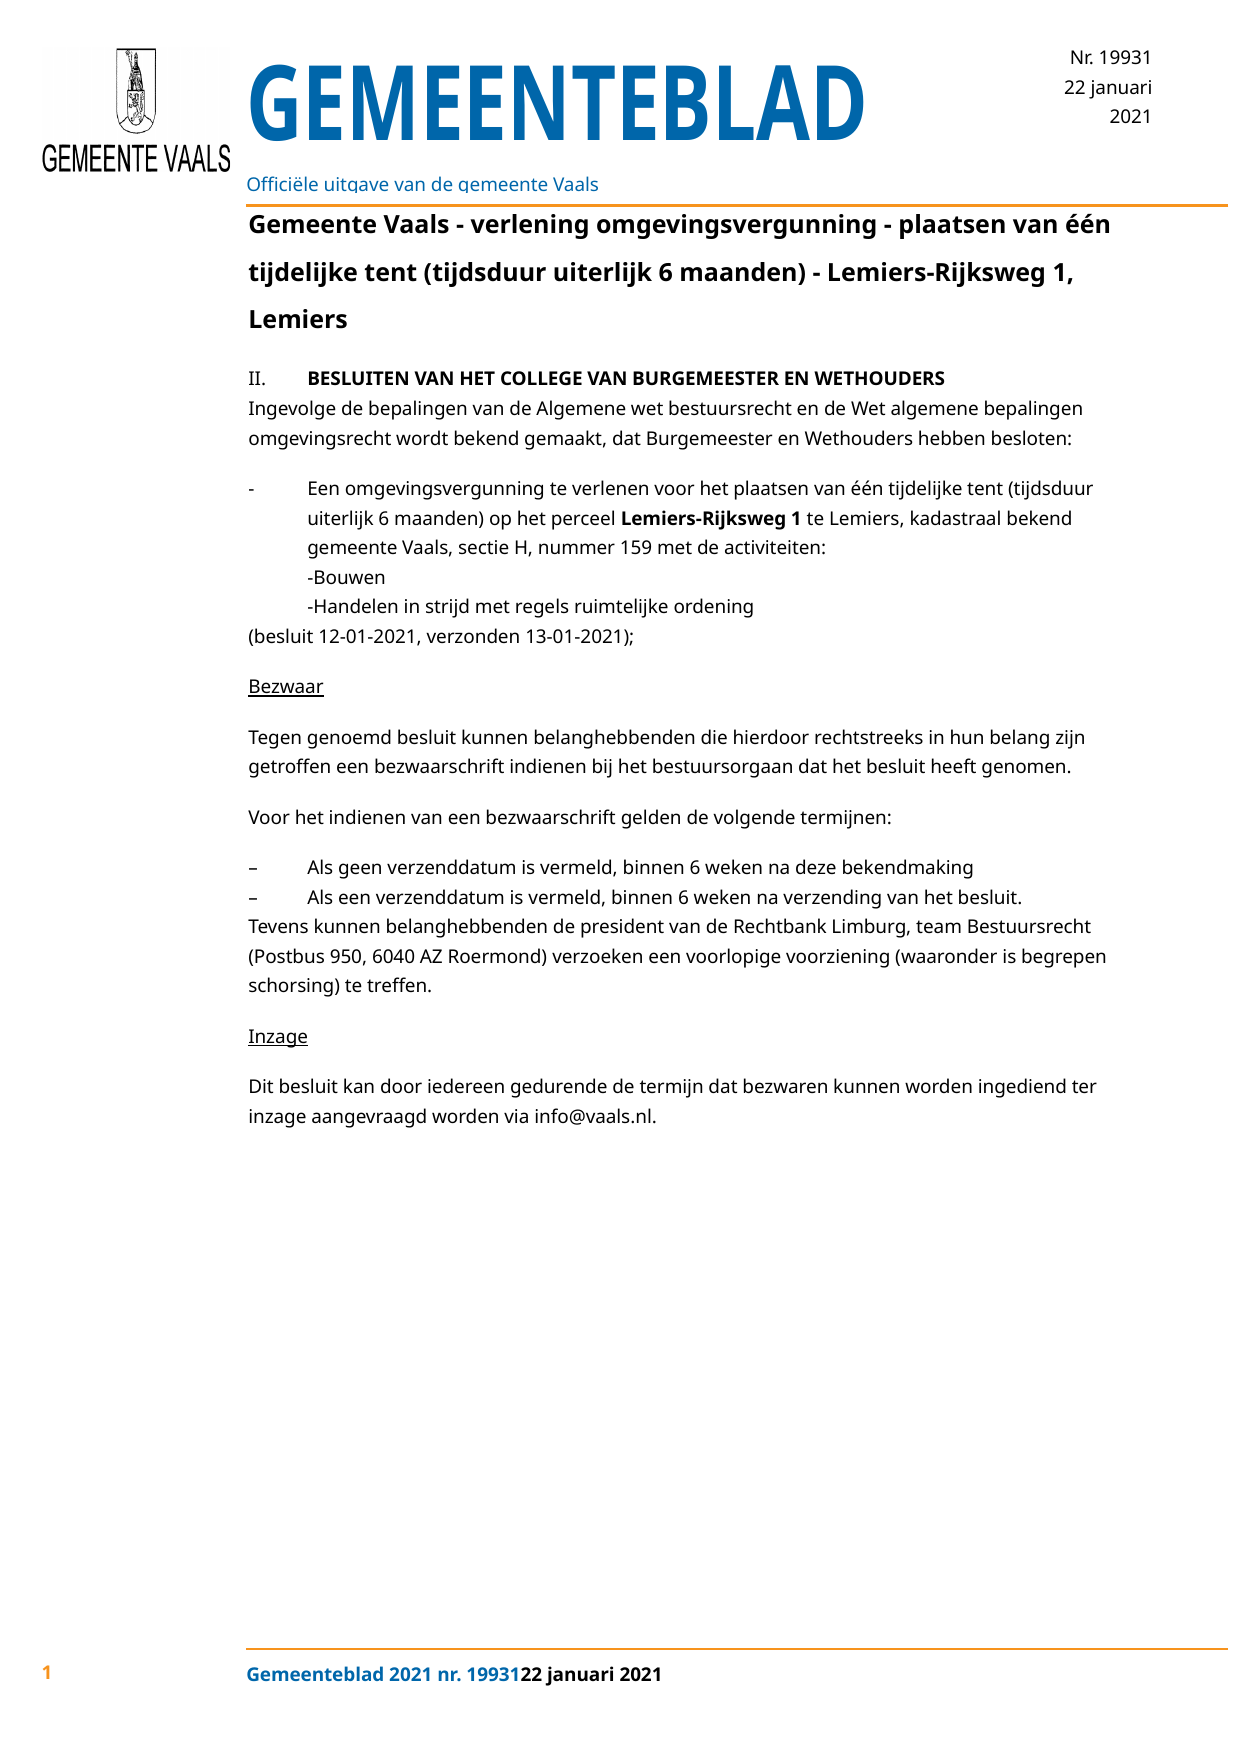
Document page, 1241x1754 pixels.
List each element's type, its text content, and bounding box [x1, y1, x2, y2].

text Voor het indienen van een bezwaarschrift gelden de volgende termijnen: [248, 804, 1152, 829]
text Inzage [248, 1023, 1152, 1049]
text Ingevolge de bepalingen van de Algemene wet bestuursrecht en de Wet algemene bepalingen omgevingsrecht wordt bekend gemaakt, dat Burgemeester en Wethouders hebben besloten: [248, 395, 1152, 450]
list -Handelen in strijd met regels ruimtelijke ordening [248, 593, 1152, 619]
list -Bouwen [248, 564, 1152, 589]
list BESLUITEN VAN HET COLLEGE VAN BURGEMEESTER EN WETHOUDERS [248, 366, 1152, 391]
list Als een verzenddatum is vermeld, binnen 6 weken na verzending van het besluit. [248, 884, 1152, 909]
text Bezwaar [248, 673, 1152, 699]
text Tegen genoemd besluit kunnen belanghebbenden die hierdoor rechtstreeks in hun belang zijn getroffen een bezwaarschrift indienen bij het bestuursorgaan dat het besluit heeft genomen. [248, 724, 1152, 779]
list Een omgevingsvergunning te verlenen voor het plaatsen van één tijdelijke tent (tijdsduur uiterlijk 6 maanden) op het perceel Lemiers-Rijksweg 1 te Lemiers, kadastraal bekend gemeente Vaals, sectie H, nummer 159 met de activiteiten: [248, 475, 1152, 560]
text Tevens kunnen belanghebbenden de president van de Rechtbank Limburg, team Bestuursrecht (Postbus 950, 6040 AZ Roermond) verzoeken een voorlopige voorziening (waaronder is begrepen schorsing) te treffen. [248, 913, 1152, 998]
picture [41, 47, 231, 172]
text (besluit 12-01-2021, verzonden 13-01-2021); [248, 623, 1152, 649]
list Als geen verzenddatum is vermeld, binnen 6 weken na deze bekendmaking [248, 854, 1152, 880]
text Gemeente Vaals - verlening omgevingsvergunning - plaatsen van één tijdelijke tent (tijdsduur uiterlijk 6 maanden) - Lemiers-Rijksweg 1, Lemiers [248, 207, 1152, 336]
text Dit besluit kan door iedereen gedurende de termijn dat bezwaren kunnen worden ingediend ter inzage aangevraagd worden via info@vaals.nl. [248, 1073, 1152, 1129]
